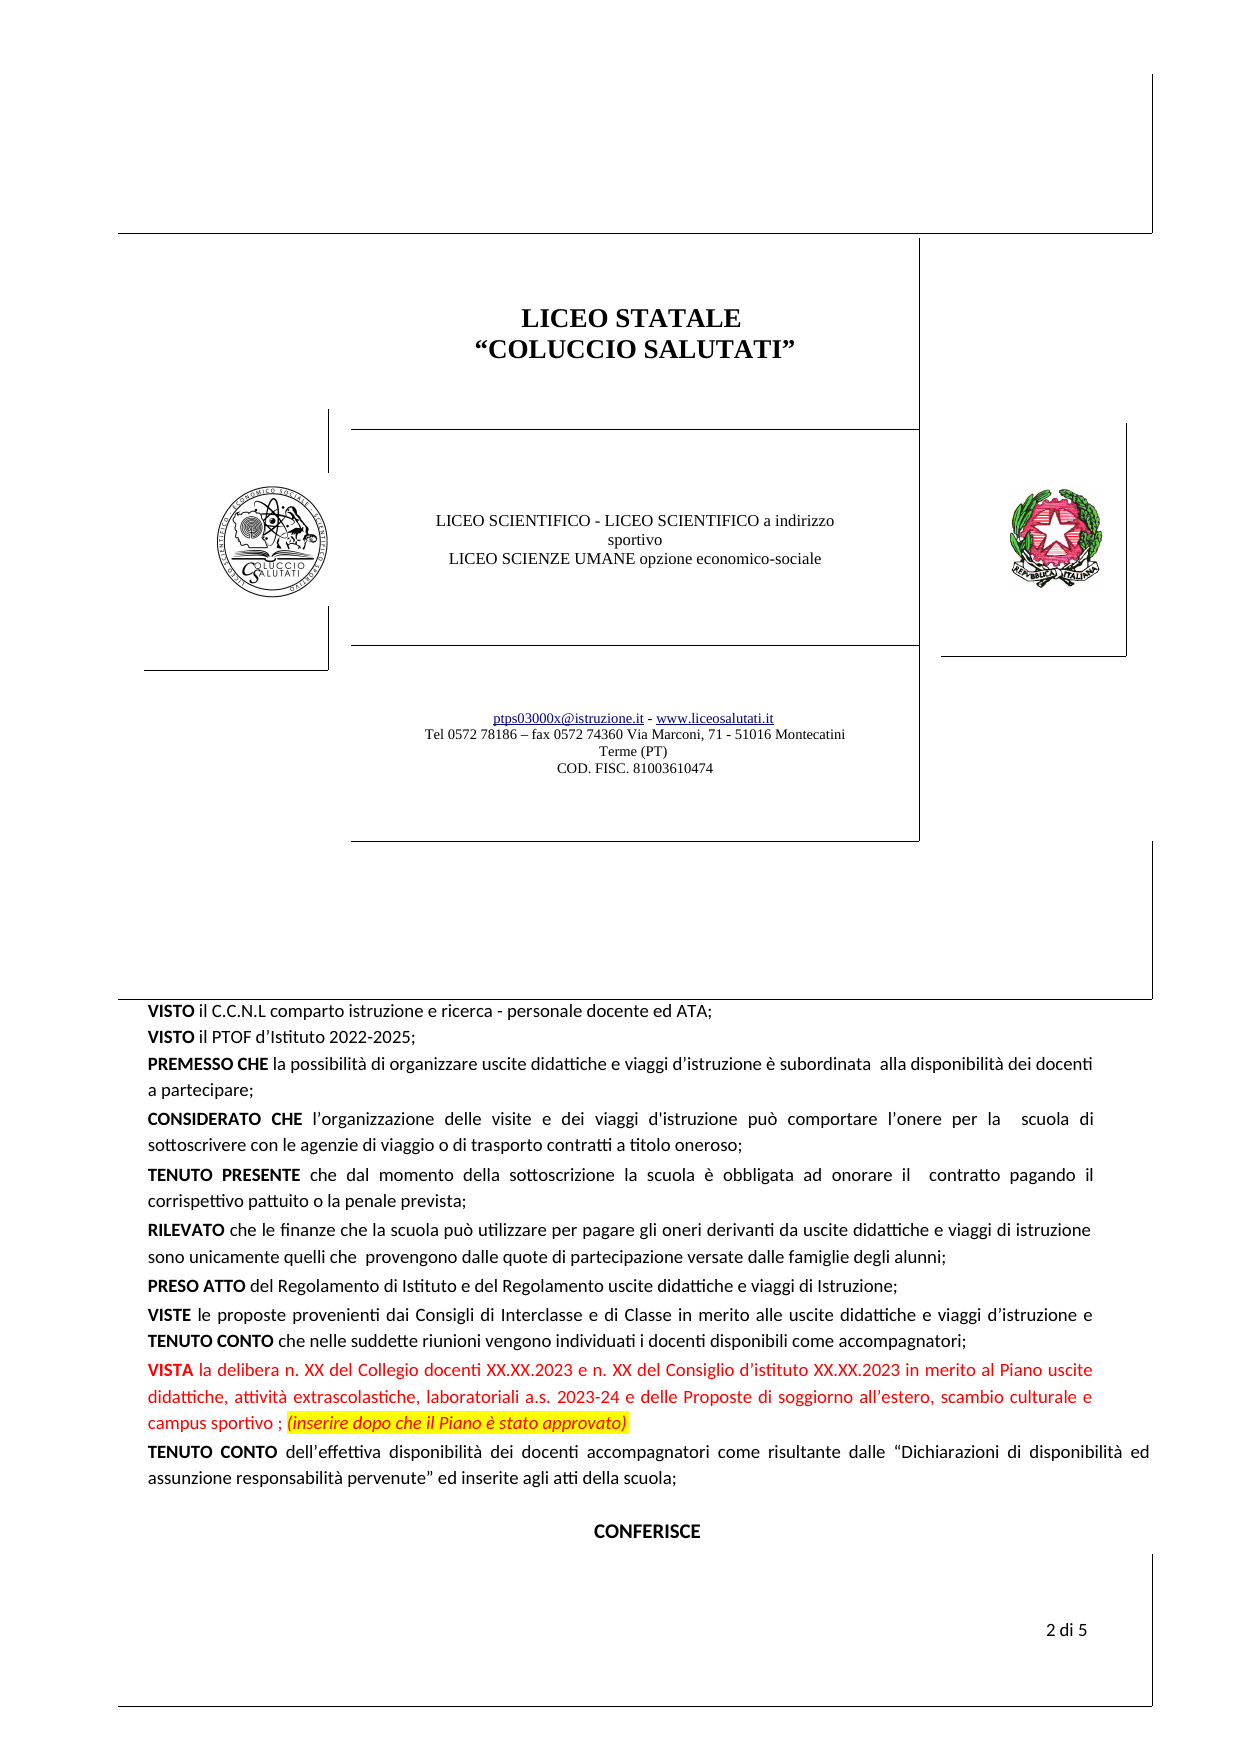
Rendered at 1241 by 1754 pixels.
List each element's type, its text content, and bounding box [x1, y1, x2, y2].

text VISTO il PTOF d’Istituto 2022-2025; [148, 1025, 1094, 1048]
text CONSIDERATO CHE l’organizzazione delle visite e dei viaggi d'istruzione può comportare l’onere per la scuola di sottoscrivere con le agenzie di viaggio o di trasporto contratti a titolo oneroso; [148, 1107, 1095, 1157]
text PREMESSO CHE la possibilità di organizzare uscite didattiche e viaggi d’istruzione è subordinata alla disponibilità dei docenti a partecipare; [148, 1052, 1094, 1101]
text VISTE le proposte provenienti dai Consigli di Interclasse e di Classe in merito alle uscite didattiche e viaggi d’istruzione e TENUTO CONTO che nelle suddette riunioni vengono individuati i docenti disponibili come accompagnatori; [148, 1303, 1094, 1352]
text TENUTO CONTO dell’effettiva disponibilità dei docenti accompagnatori come risultante dalle “Dichiarazioni di disponibilità ed assunzione responsabilità pervenute” ed inserite agli atti della scuola; [148, 1440, 1152, 1489]
text VISTO il C.C.N.L comparto istruzione e ricerca - personale docente ed ATA; [148, 999, 1094, 1022]
text TENUTO PRESENTE che dal momento della sottoscrizione la scuola è obbligata ad onorare il contratto pagando il corrispettivo pattuito o la penale prevista; [148, 1163, 1095, 1212]
text PRESO ATTO del Regolamento di Istituto e del Regolamento uscite didattiche e viaggi di Istruzione; [148, 1274, 1094, 1297]
text CONFERISCE [148, 1518, 1152, 1544]
text VISTA la delibera n. XX del Collegio docenti XX.XX.2023 e n. XX del Consiglio d’istituto XX.XX.2023 in merito al Piano uscite didattiche, attività extrascolastiche, laboratoriali a.s. 2023-24 e delle Proposte di soggiorno all’estero, scambio culturale e campus sportivo ; (inserire dopo che il Piano è stato approvato) [148, 1358, 1094, 1434]
text RILEVATO che le finanze che la scuola può utilizzare per pagare gli oneri derivanti da uscite didattiche e viaggi di istruzione sono unicamente quelli che provengono dalle quote di partecipazione versate dalle famiglie degli alunni; [148, 1218, 1094, 1268]
